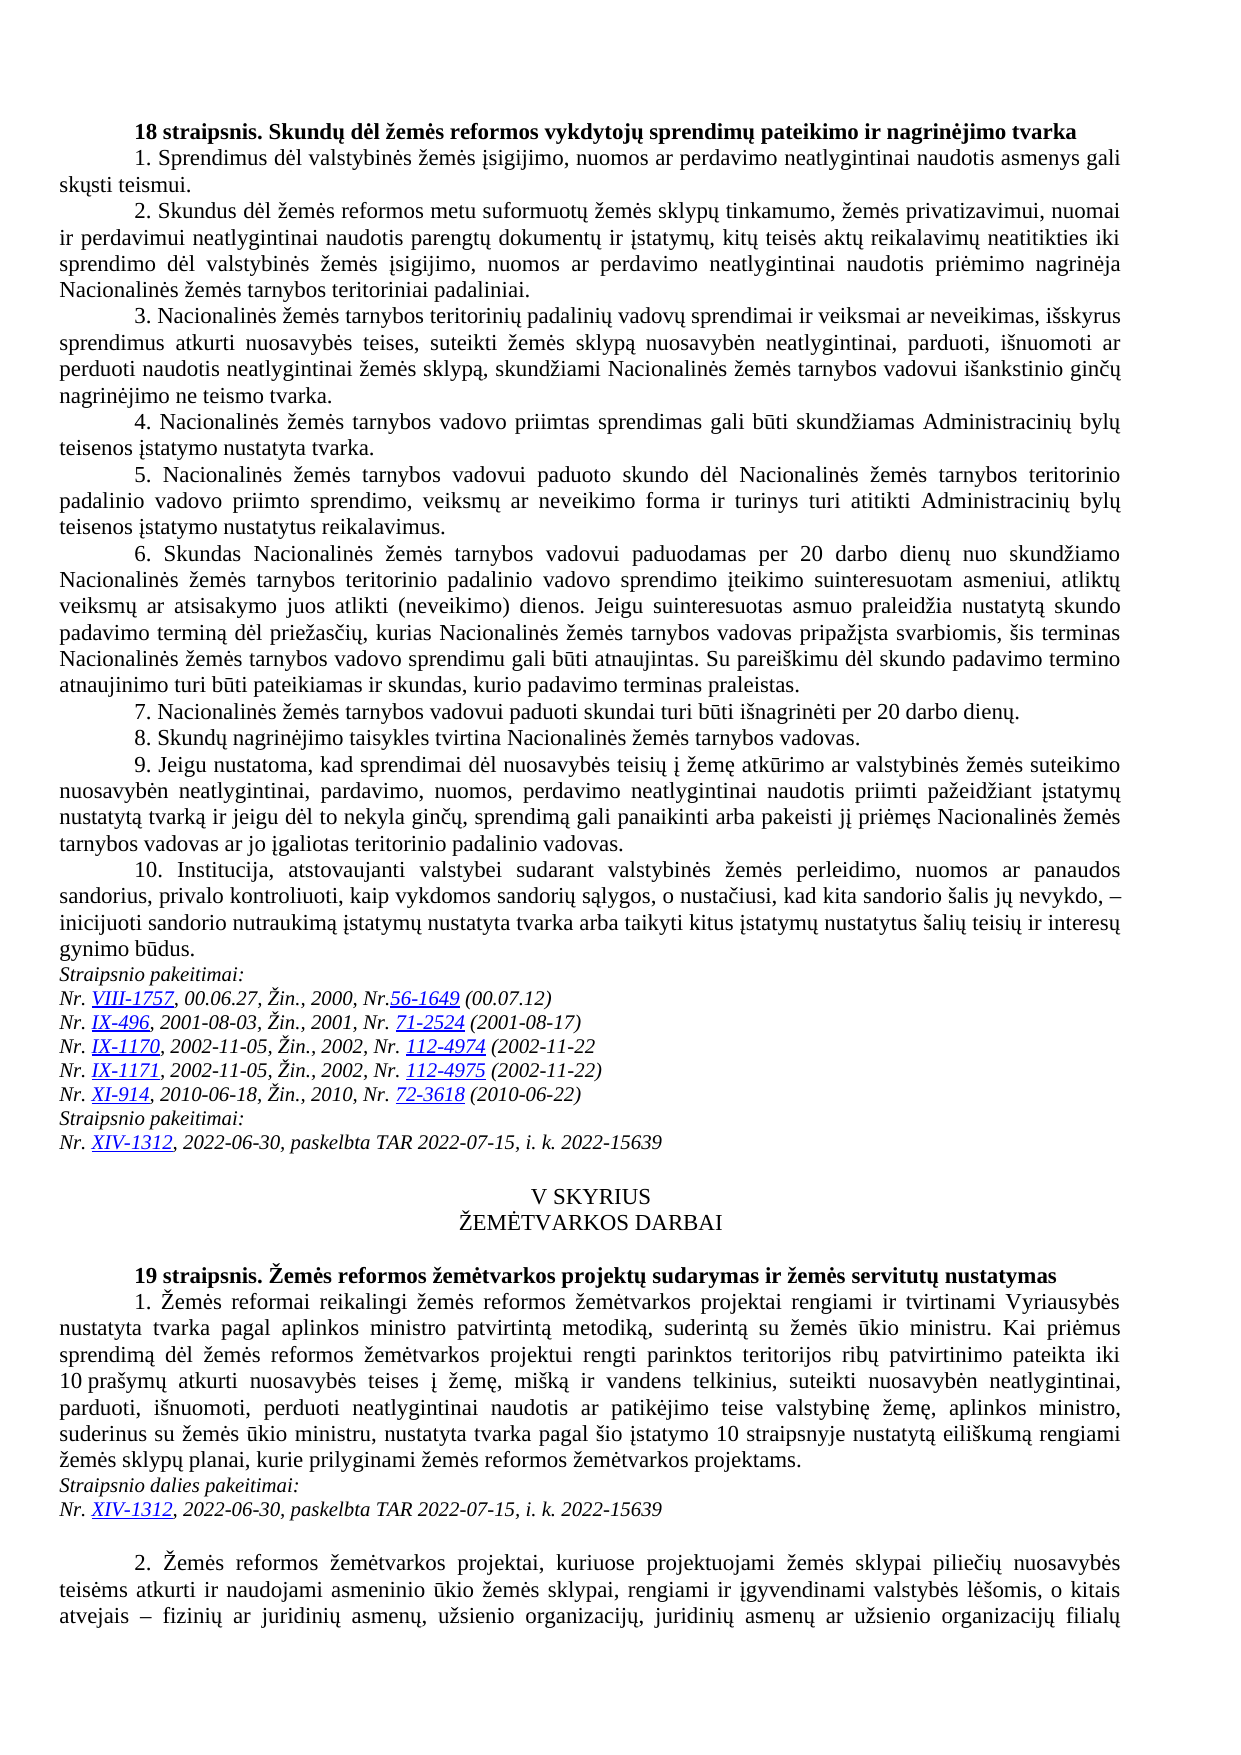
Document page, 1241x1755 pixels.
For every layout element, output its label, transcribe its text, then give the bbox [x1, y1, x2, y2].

text 2. Skundus dėl žemės reformos metu suformuotų žemės sklypų tinkamumo, žemės privatizavimui, nuomai ir perdavimui neatlygintinai naudotis parengtų dokumentų ir įstatymų, kitų teisės aktų reikalavimų neatitikties iki sprendimo dėl valstybinės žemės įsigijimo, nuomos ar perdavimo neatlygintinai naudotis priėmimo nagrinėja Nacionalinės žemės tarnybos teritoriniai padaliniai. [59, 197, 1122, 303]
text 5. Nacionalinės žemės tarnybos vadovui paduoto skundo dėl Nacionalinės žemės tarnybos teritorinio padalinio vadovo priimto sprendimo, veiksmų ar neveikimo forma ir turinys turi atitikti Administracinių bylų teisenos įstatymo nustatytus reikalavimus. [59, 461, 1122, 540]
text Žemėtvarkos darbai [59, 1209, 1122, 1235]
text Nr. IX-1171, 2002-11-05, Žin., 2002, Nr. 112-4975 (2002-11-22) [59, 1058, 1122, 1082]
text Nr. VIII-1757, 00.06.27, Žin., 2000, Nr.56-1649 (00.07.12) [59, 986, 1122, 1009]
text 6. Skundas Nacionalinės žemės tarnybos vadovui paduodamas per 20 darbo dienų nuo skundžiamo Nacionalinės žemės tarnybos teritorinio padalinio vadovo sprendimo įteikimo suinteresuotam asmeniui, atliktų veiksmų ar atsisakymo juos atlikti (neveikimo) dienos. Jeigu suinteresuotas asmuo praleidžia nustatytą skundo padavimo terminą dėl priežasčių, kurias Nacionalinės žemės tarnybos vadovas pripažįsta svarbiomis, šis terminas Nacionalinės žemės tarnybos vadovo sprendimu gali būti atnaujintas. Su pareiškimu dėl skundo padavimo termino atnaujinimo turi būti pateikiamas ir skundas, kurio padavimo terminas praleistas. [59, 540, 1122, 698]
text Straipsnio pakeitimai: [59, 1106, 1122, 1130]
text 4. Nacionalinės žemės tarnybos vadovo priimtas sprendimas gali būti skundžiamas Administracinių bylų teisenos įstatymo nustatyta tvarka. [59, 408, 1122, 461]
text 19 straipsnis. Žemės reformos žemėtvarkos projektų sudarymas ir žemės servitutų nustatymas [134, 1262, 1122, 1288]
text Nr. XIV-1312, 2022-06-30, paskelbta TAR 2022-07-15, i. k. 2022-15639 [59, 1497, 1122, 1521]
text Straipsnio dalies pakeitimai: [59, 1473, 1122, 1497]
text Nr. XI-914, 2010-06-18, Žin., 2010, Nr. 72-3618 (2010-06-22) [59, 1082, 1122, 1106]
text Straipsnio pakeitimai: [59, 961, 1122, 986]
text 1. Žemės reformai reikalingi žemės reformos žemėtvarkos projektai rengiami ir tvirtinami Vyriausybės nustatyta tvarka pagal aplinkos ministro patvirtintą metodiką, suderintą su žemės ūkio ministru. Kai priėmus sprendimą dėl žemės reformos žemėtvarkos projektui rengti parinktos teritorijos ribų patvirtinimo pateikta iki 10 prašymų atkurti nuosavybės teises į žemę, mišką ir vandens telkinius, suteikti nuosavybėn neatlygintinai, parduoti, išnuomoti, perduoti neatlygintinai naudotis ar patikėjimo teise valstybinę žemę, aplinkos ministro, suderinus su žemės ūkio ministru, nustatyta tvarka pagal šio įstatymo 10 straipsnyje nustatytą eiliškumą rengiami žemės sklypų planai, kurie prilyginami žemės reformos žemėtvarkos projektams. [59, 1288, 1122, 1473]
text 10. Institucija, atstovaujanti valstybei sudarant valstybinės žemės perleidimo, nuomos ar panaudos sandorius, privalo kontroliuoti, kaip vykdomos sandorių sąlygos, o nustačiusi, kad kita sandorio šalis jų nevykdo, – inicijuoti sandorio nutraukimą įstatymų nustatyta tvarka arba taikyti kitus įstatymų nustatytus šalių teisių ir interesų gynimo būdus. [59, 856, 1122, 961]
text 3. Nacionalinės žemės tarnybos teritorinių padalinių vadovų sprendimai ir veiksmai ar neveikimas, išskyrus sprendimus atkurti nuosavybės teises, suteikti žemės sklypą nuosavybėn neatlygintinai, parduoti, išnuomoti ar perduoti naudotis neatlygintinai žemės sklypą, skundžiami Nacionalinės žemės tarnybos vadovui išankstinio ginčų nagrinėjimo ne teismo tvarka. [59, 303, 1122, 408]
text 9. Jeigu nustatoma, kad sprendimai dėl nuosavybės teisių į žemę atkūrimo ar valstybinės žemės suteikimo nuosavybėn neatlygintinai, pardavimo, nuomos, perdavimo neatlygintinai naudotis priimti pažeidžiant įstatymų nustatytą tvarką ir jeigu dėl to nekyla ginčų, sprendimą gali panaikinti arba pakeisti jį priėmęs Nacionalinės žemės tarnybos vadovas ar jo įgaliotas teritorinio padalinio vadovas. [59, 751, 1122, 856]
text Nr. IX-1170, 2002-11-05, Žin., 2002, Nr. 112-4974 (2002-11-22 [59, 1034, 1122, 1058]
text 7. Nacionalinės žemės tarnybos vadovui paduoti skundai turi būti išnagrinėti per 20 darbo dienų. [59, 698, 1122, 724]
text 2. Žemės reformos žemėtvarkos projektai, kuriuose projektuojami žemės sklypai piliečių nuosavybės teisėms atkurti ir naudojami asmeninio ūkio žemės sklypai, rengiami ir įgyvendinami valstybės lėšomis, o kitais atvejais – fizinių ar juridinių asmenų, užsienio organizacijų, juridinių asmenų ar užsienio organizacijų filialų [59, 1549, 1122, 1628]
text 1. Sprendimus dėl valstybinės žemės įsigijimo, nuomos ar perdavimo neatlygintinai naudotis asmenys gali skųsti teismui. [59, 144, 1122, 197]
text 8. Skundų nagrinėjimo taisykles tvirtina Nacionalinės žemės tarnybos vadovas. [59, 724, 1122, 751]
text Nr. XIV-1312, 2022-06-30, paskelbta TAR 2022-07-15, i. k. 2022-15639 [59, 1130, 1122, 1154]
text Nr. IX-496, 2001-08-03, Žin., 2001, Nr. 71-2524 (2001-08-17) [59, 1009, 1122, 1034]
text 18 straipsnis. Skundų dėl žemės reformos vykdytojų sprendimų pateikimo ir nagrinėjimo tvarka [134, 118, 1122, 144]
text V skyrius [59, 1183, 1122, 1209]
